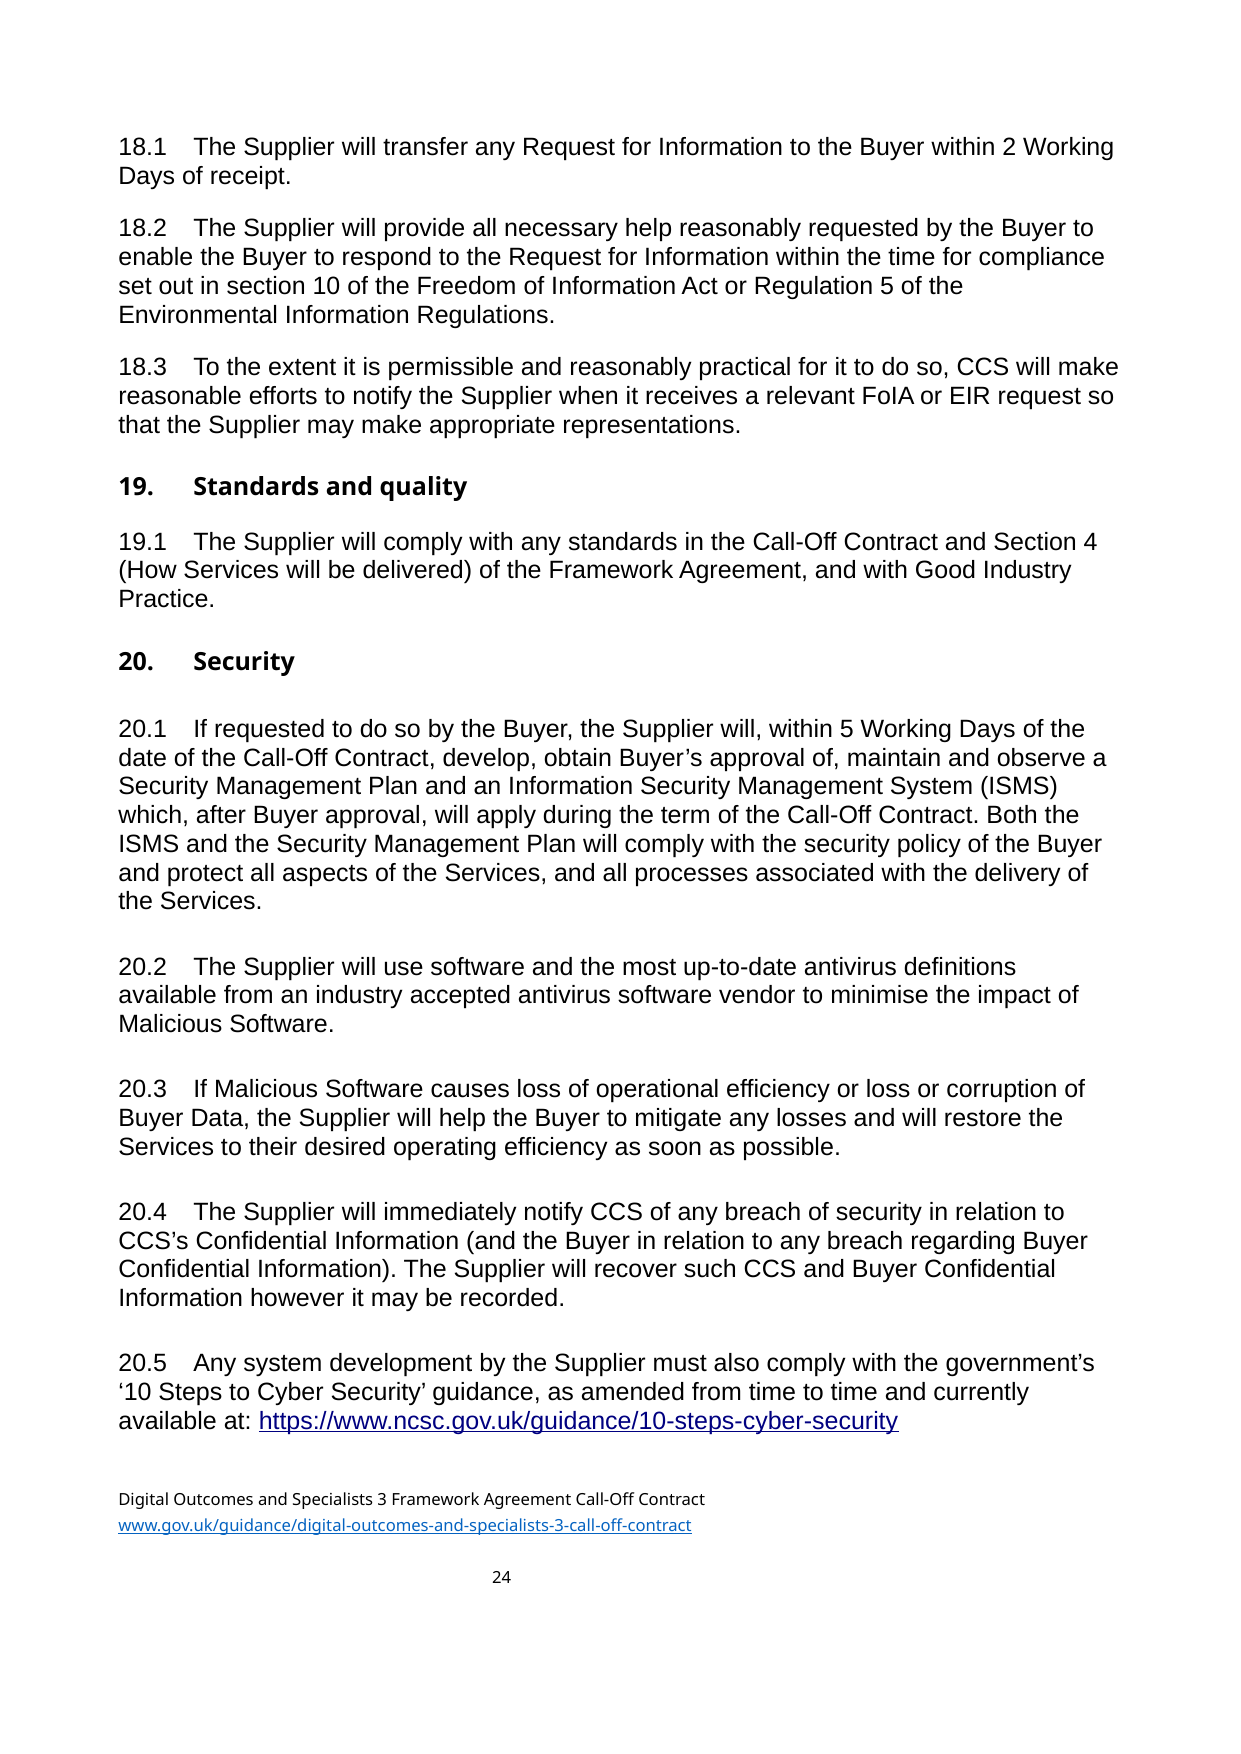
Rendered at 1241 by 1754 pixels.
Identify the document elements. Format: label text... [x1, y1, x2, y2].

text 20.5 Any system development by the Supplier must also comply with the government’s ‘10 Steps to Cyber Security’ guidance, as amended from time to time and currently available at: https://www.ncsc.gov.uk/guidance/10-steps-cyber-security [118, 1348, 1122, 1434]
text 18.3 To the extent it is permissible and reasonably practical for it to do so, CCS will make reasonable efforts to notify the Supplier when it receives a relevant FoIA or EIR request so that the Supplier may make appropriate representations. [118, 352, 1122, 438]
subtitle 20. Security [118, 643, 1122, 677]
text 18.1 The Supplier will transfer any Request for Information to the Buyer within 2 Working Days of receipt. [118, 132, 1122, 189]
subtitle 19. Standards and quality [118, 469, 1122, 503]
text 20.3 If Malicious Software causes loss of operational efficiency or loss or corruption of Buyer Data, the Supplier will help the Buyer to mitigate any losses and will restore the Services to their desired operating efficiency as soon as possible. [118, 1074, 1122, 1160]
text 20.4 The Supplier will immediately notify CCS of any breach of security in relation to CCS’s Confidential Information (and the Buyer in relation to any breach regarding Buyer Confidential Information). The Supplier will recover such CCS and Buyer Confidential Information however it may be recorded. [118, 1197, 1125, 1312]
text 19.1 The Supplier will comply with any standards in the Call-Off Contract and Section 4 (How Services will be delivered) of the Framework Agreement, and with Good Industry Practice. [118, 527, 1122, 613]
text 18.2 The Supplier will provide all necessary help reasonably requested by the Buyer to enable the Buyer to respond to the Request for Information within the time for compliance set out in section 10 of the Freedom of Information Act or Regulation 5 of the Environmental Information Regulations. [118, 213, 1122, 328]
text 20.1 If requested to do so by the Buyer, the Supplier will, within 5 Working Days of the date of the Call-Off Contract, develop, obtain Buyer’s approval of, maintain and observe a Security Management Plan and an Information Security Management System (ISMS) which, after Buyer approval, will apply during the term of the Call-Off Contract. Both the ISMS and the Security Management Plan will comply with the security policy of the Buyer and protect all aspects of the Services, and all processes associated with the delivery of the Services. [118, 714, 1122, 915]
text 20.2 The Supplier will use software and the most up-to-date antivirus definitions available from an industry accepted antivirus software vendor to minimise the impact of Malicious Software. [118, 951, 1122, 1038]
